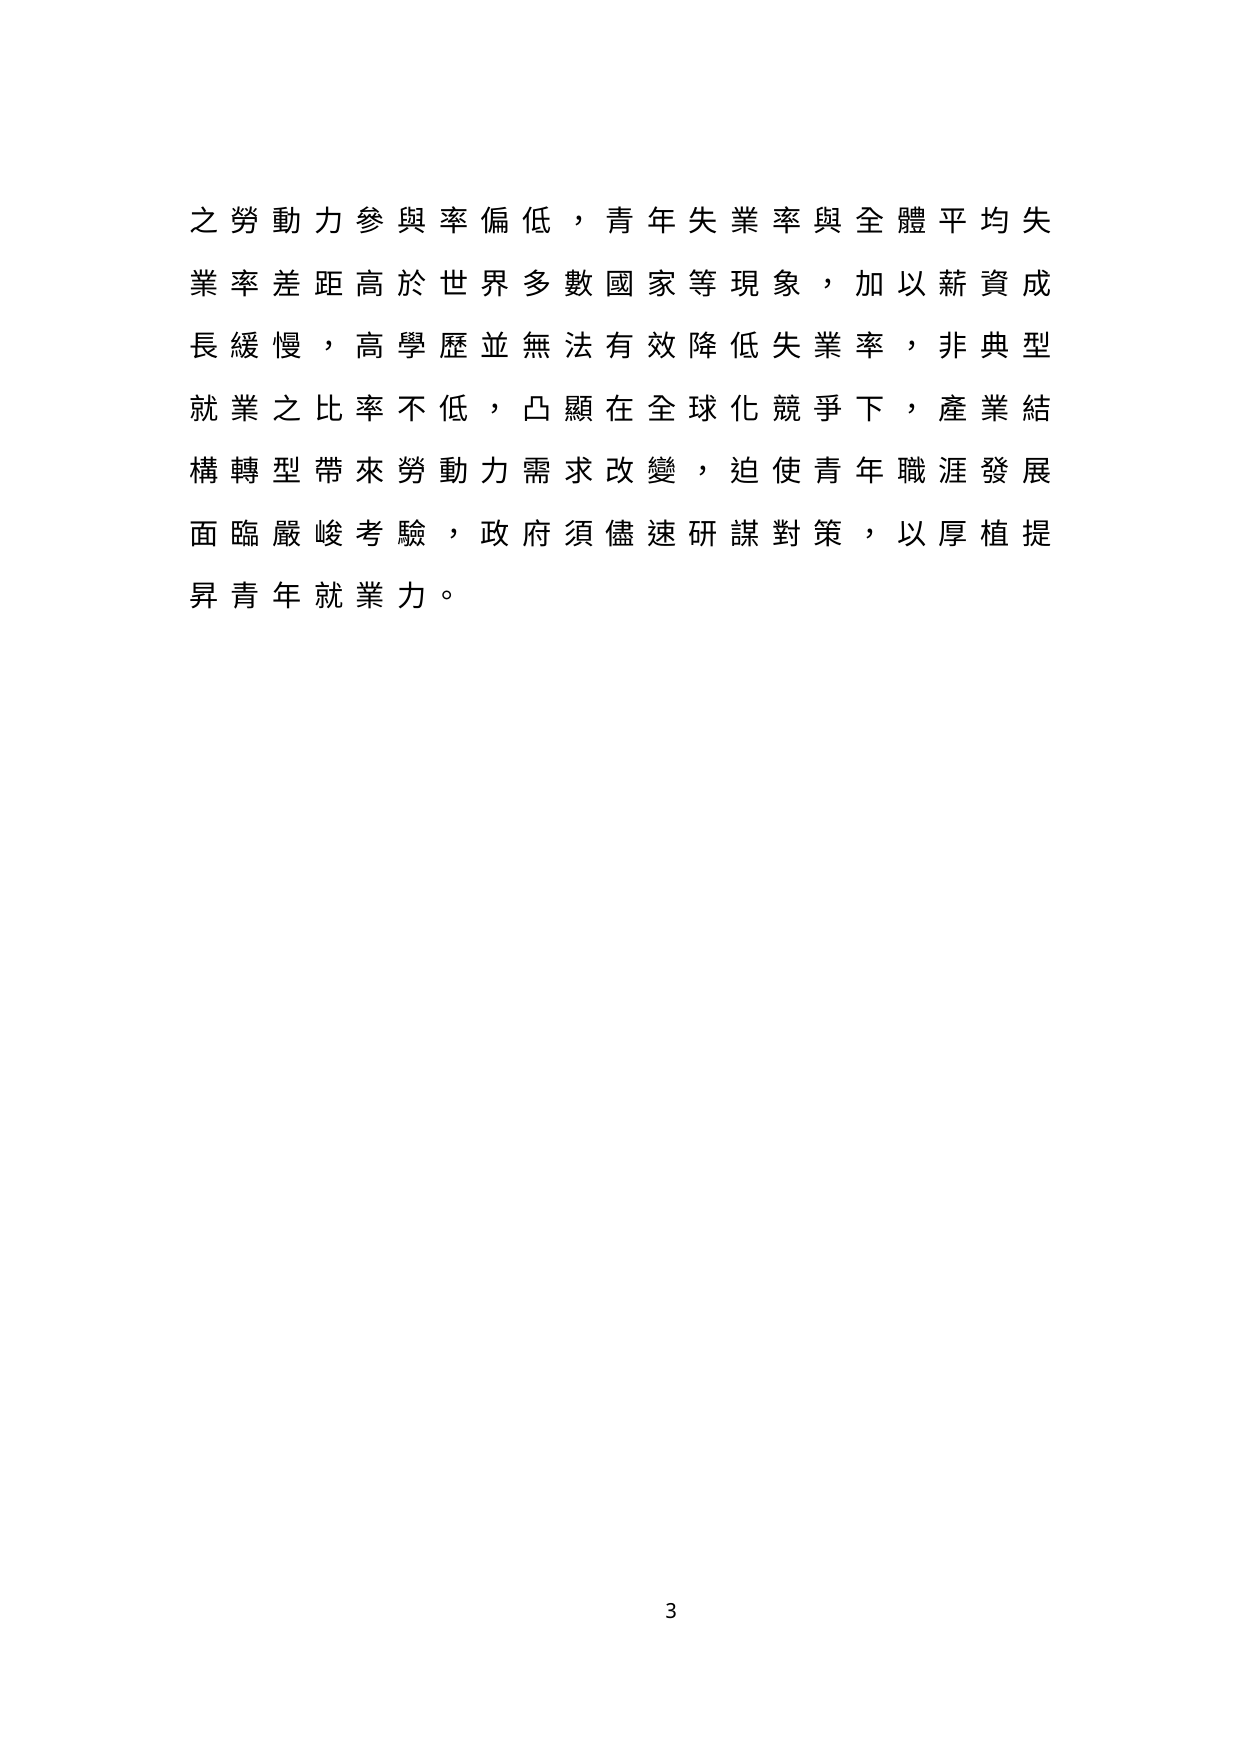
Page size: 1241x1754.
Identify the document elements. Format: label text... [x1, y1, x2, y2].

text 之勞動力參與率偏低，青年失業率與全體平均失業率差距高於世界多數國家等現象，加以薪資成長緩慢，高學歷並無法有效降低失業率，非典型就業之比率不低，凸顯在全球化競爭下，產業結構轉型帶來勞動力需求改變，迫使青年職涯發展面臨嚴峻考驗，政府須儘速研謀對策，以厚植提昇青年就業力。 [183, 177, 1058, 615]
